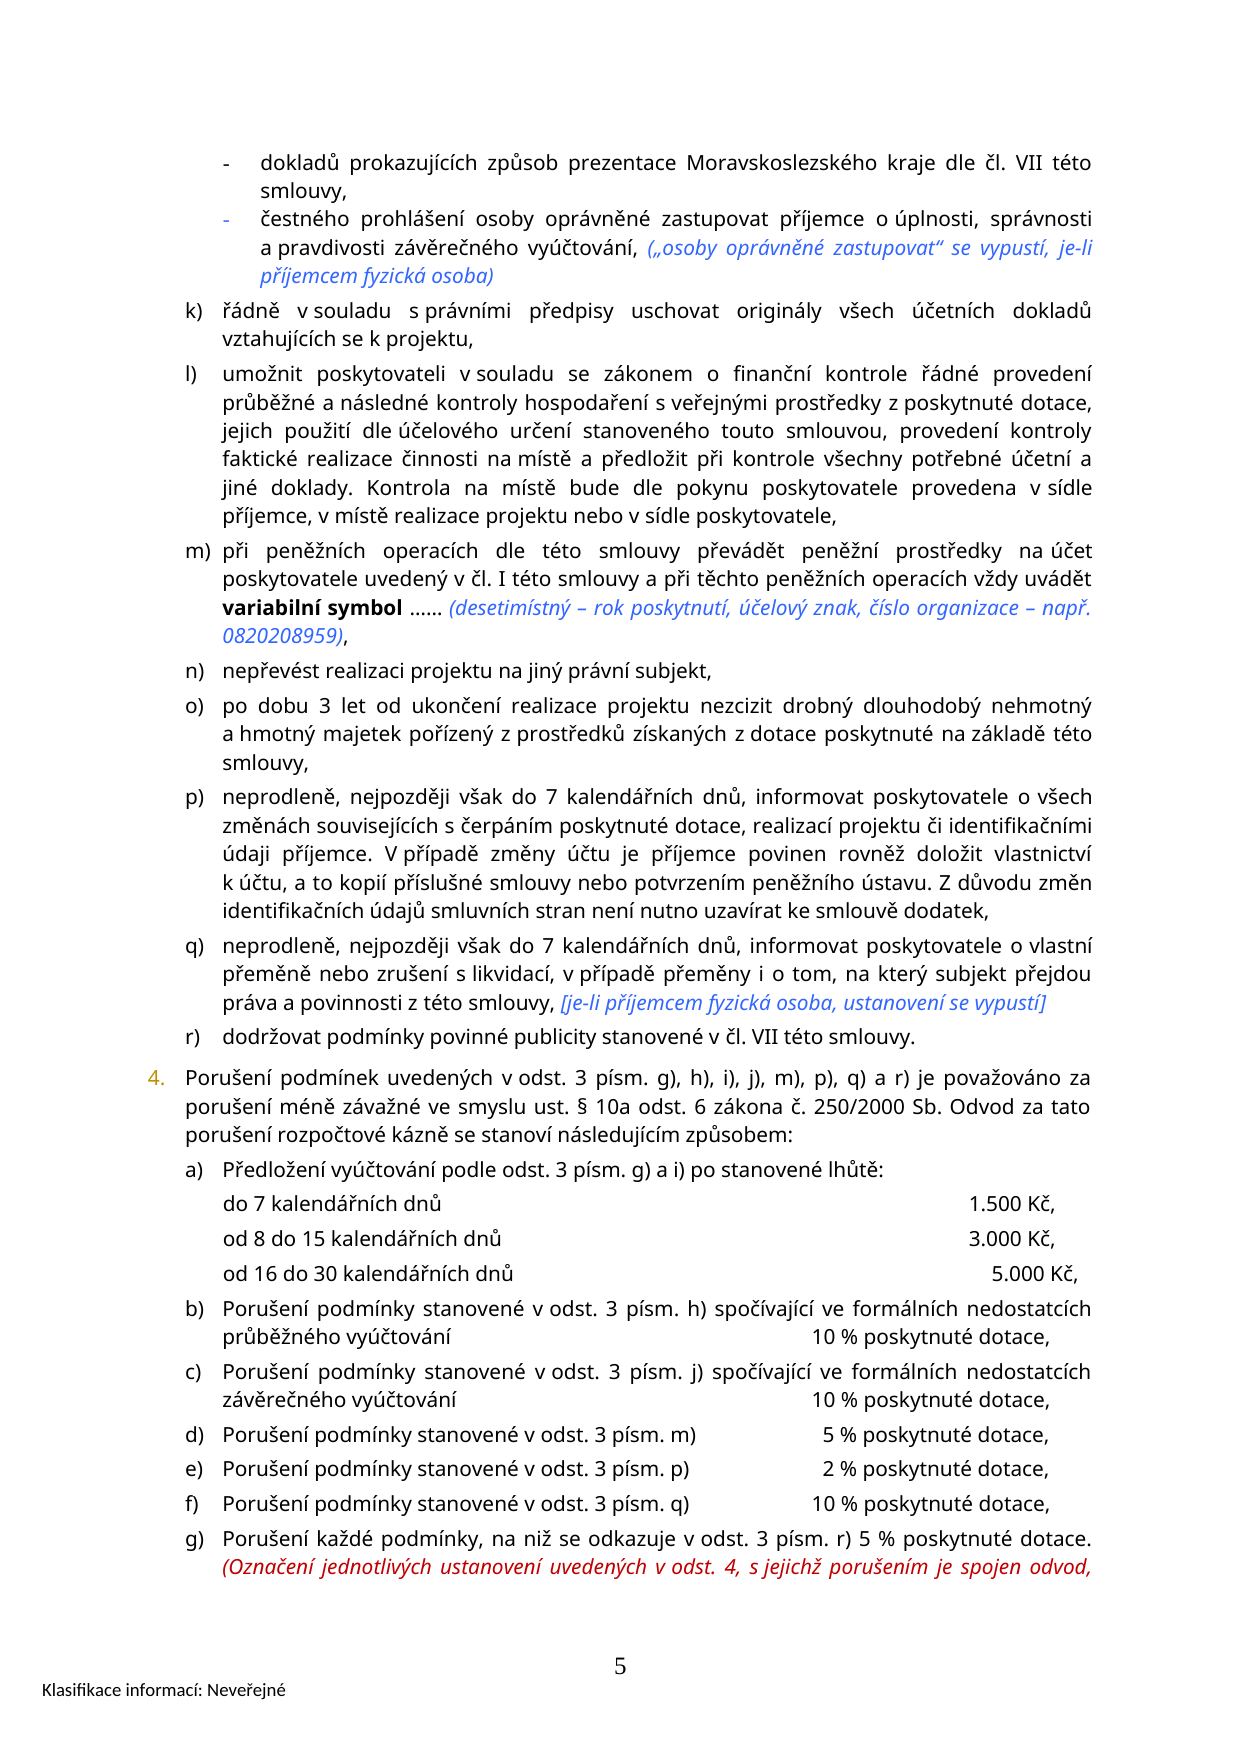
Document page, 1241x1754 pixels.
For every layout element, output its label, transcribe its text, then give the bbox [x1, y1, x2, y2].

list neprodleně, nejpozději však do 7 kalendářních dnů, informovat poskytovatele o všech změnách souvisejících s čerpáním poskytnuté dotace, realizací projektu či identifikačními údaji příjemce. V případě změny účtu je příjemce povinen rovněž doložit vlastnictví k účtu, a to kopií příslušné smlouvy nebo potvrzením peněžního ústavu. Z důvodu změn identifikačních údajů smluvních stran není nutno uzavírat ke smlouvě dodatek, [185, 782, 1092, 924]
list dodržovat podmínky povinné publicity stanovené v čl. VII této smlouvy. [185, 1022, 1092, 1051]
list umožnit poskytovateli v souladu se zákonem o finanční kontrole řádné provedení průběžné a následné kontroly hospodaření s veřejnými prostředky z poskytnuté dotace, jejich použití dle účelového určení stanoveného touto smlouvou, provedení kontroly faktické realizace činnosti na místě a předložit při kontrole všechny potřebné účetní a jiné doklady. Kontrola na místě bude dle pokynu poskytovatele provedena v sídle příjemce, v místě realizace projektu nebo v sídle poskytovatele, [185, 359, 1092, 530]
list Porušení podmínky stanovené v odst. 3 písm. h) spočívající ve formálních nedostatcích průběžného vyúčtování 10 % poskytnuté dotace, [185, 1294, 1092, 1351]
list neprodleně, nejpozději však do 7 kalendářních dnů, informovat poskytovatele o vlastní přeměně nebo zrušení s likvidací, v případě přeměny i o tom, na který subjekt přejdou práva a povinnosti z této smlouvy, [je-li příjemcem fyzická osoba, ustanovení se vypustí] [185, 931, 1092, 1016]
text od 16 do 30 kalendářních dnů 5.000 Kč, [223, 1259, 1092, 1287]
list čestného prohlášení osoby oprávněné zastupovat příjemce o úplnosti, správnosti a pravdivosti závěrečného vyúčtování, („osoby oprávněné zastupovat“ se vypustí, je-li příjemcem fyzická osoba) [223, 204, 1092, 290]
list nepřevést realizaci projektu na jiný právní subjekt, [185, 656, 1092, 684]
list Porušení podmínky stanovené v odst. 3 písm. m) 5 % poskytnuté dotace, [185, 1420, 1092, 1448]
text od 8 do 15 kalendářních dnů 3.000 Kč, [223, 1224, 1092, 1253]
list Porušení podmínek uvedených v odst. 3 písm. g), h), i), j), m), p), q) a r) je považováno za porušení méně závažné ve smyslu ust. § 10a odst. 6 zákona č. 250/2000 Sb. Odvod za tato porušení rozpočtové kázně se stanoví následujícím způsobem: [148, 1063, 1092, 1149]
list řádně v souladu s právními předpisy uschovat originály všech účetních dokladů vztahujících se k projektu, [185, 296, 1092, 353]
list dokladů prokazujících způsob prezentace Moravskoslezského kraje dle čl. VII této smlouvy, [223, 148, 1092, 204]
list Předložení vyúčtování podle odst. 3 písm. g) a i) po stanovené lhůtě: [185, 1155, 1092, 1183]
list Porušení podmínky stanovené v odst. 3 písm. q) 10 % poskytnuté dotace, [185, 1489, 1092, 1518]
text do 7 kalendářních dnů 1.500 Kč, [223, 1189, 1092, 1218]
list Porušení každé podmínky, na niž se odkazuje v odst. 3 písm. r) 5 % poskytnuté dotace. (Označení jednotlivých ustanovení uvedených v odst. 4, s jejichž porušením je spojen odvod, [185, 1524, 1092, 1581]
list Porušení podmínky stanovené v odst. 3 písm. p) 2 % poskytnuté dotace, [185, 1454, 1092, 1483]
list při peněžních operacích dle této smlouvy převádět peněžní prostředky na účet poskytovatele uvedený v čl. I této smlouvy a při těchto peněžních operacích vždy uvádět variabilní symbol …… (desetimístný – rok poskytnutí, účelový znak, číslo organizace – např. 0820208959), [185, 536, 1092, 650]
list po dobu 3 let od ukončení realizace projektu nezcizit drobný dlouhodobý nehmotný a hmotný majetek pořízený z prostředků získaných z dotace poskytnuté na základě této smlouvy, [185, 691, 1092, 776]
list Porušení podmínky stanovené v odst. 3 písm. j) spočívající ve formálních nedostatcích závěrečného vyúčtování 10 % poskytnuté dotace, [185, 1357, 1092, 1414]
